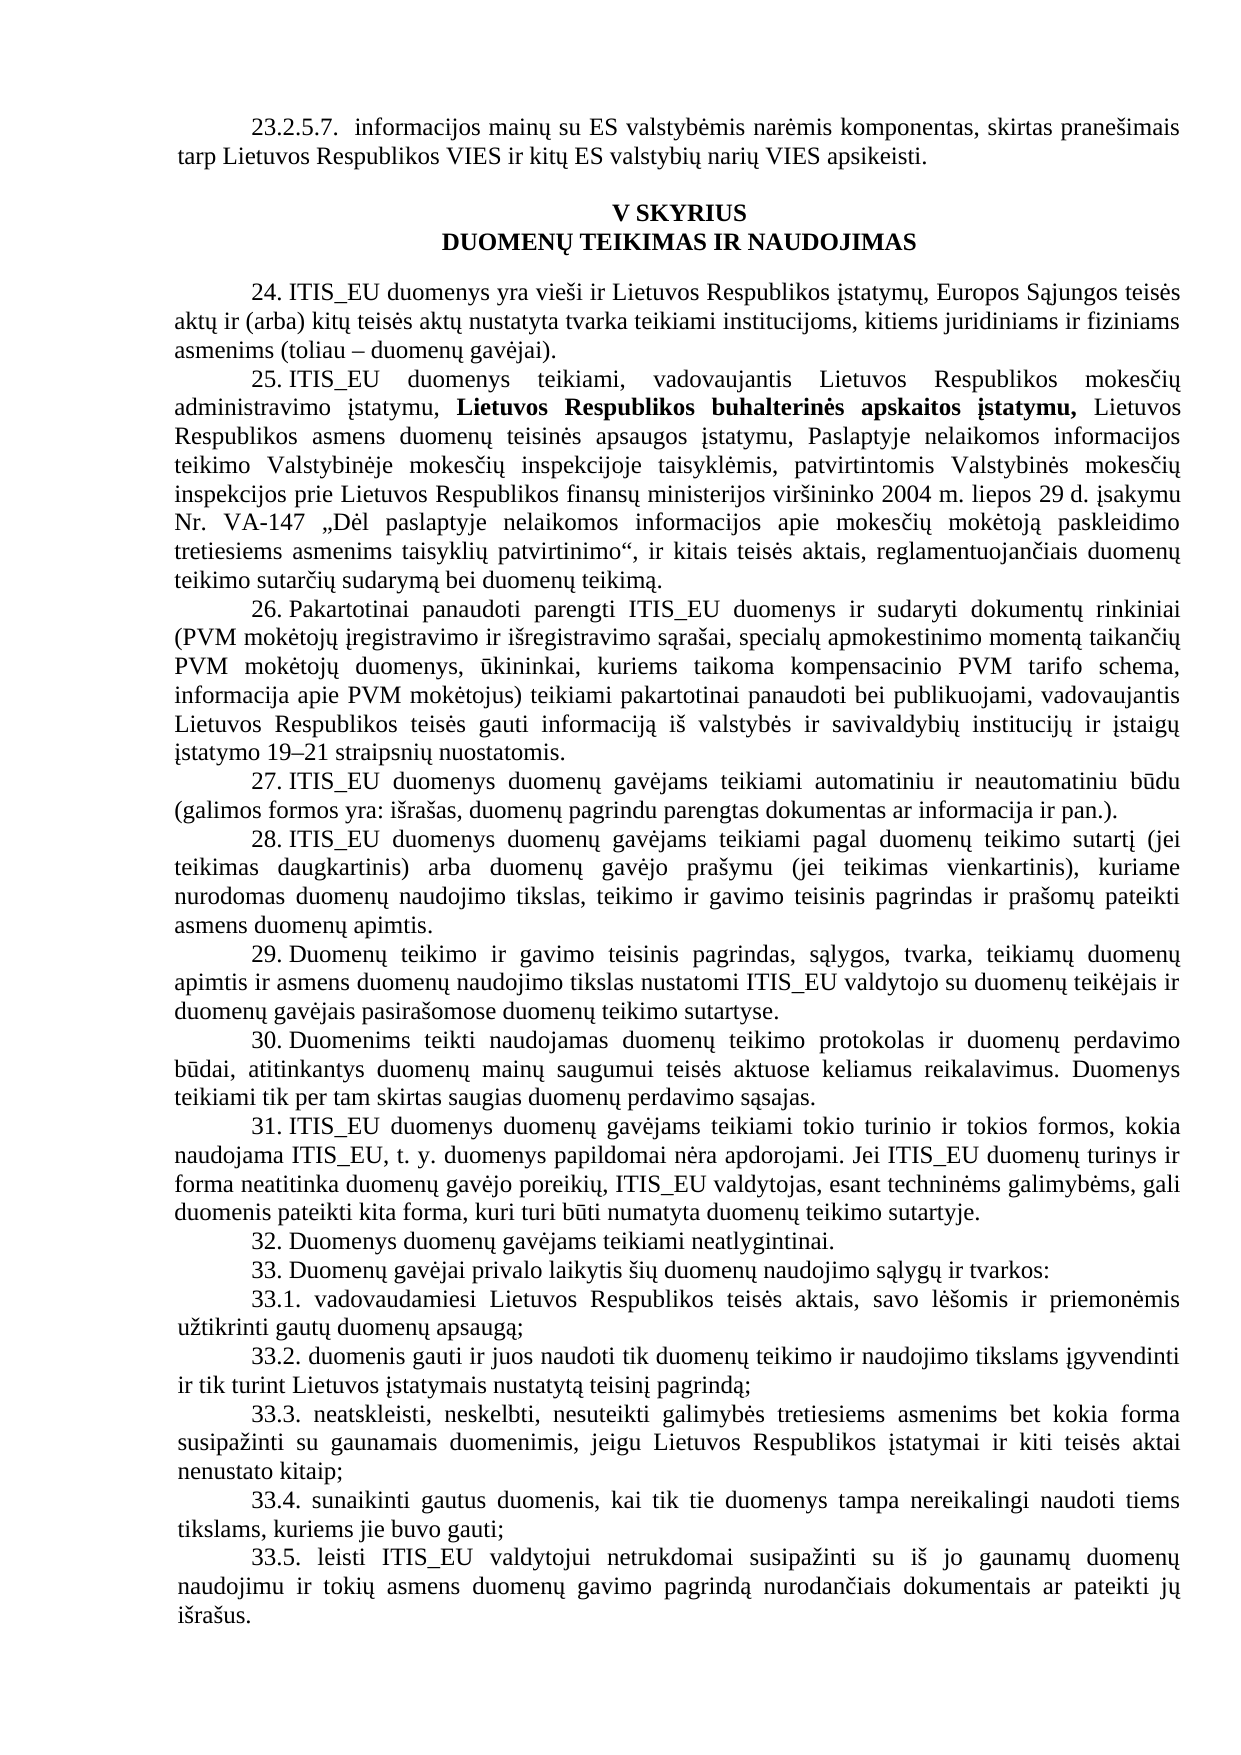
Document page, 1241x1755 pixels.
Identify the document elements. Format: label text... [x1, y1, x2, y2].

text 27. ITIS_EU duomenys duomenų gavėjams teikiami automatiniu ir neautomatiniu būdu (galimos formos yra: išrašas, duomenų pagrindu parengtas dokumentas ar informacija ir pan.). [174, 766, 1181, 824]
text 30. Duomenims teikti naudojamas duomenų teikimo protokolas ir duomenų perdavimo būdai, atitinkantys duomenų mainų saugumui teisės aktuose keliamus reikalavimus. Duomenys teikiami tik per tam skirtas saugias duomenų perdavimo sąsajas. [174, 1025, 1181, 1111]
text 33.3. neatskleisti, neskelbti, nesuteikti galimybės tretiesiems asmenims bet kokia forma susipažinti su gaunamais duomenimis, jeigu Lietuvos Respublikos įstatymai ir kiti teisės aktai nenustato kitaip; [177, 1399, 1181, 1485]
text 24. ITIS_EU duomenys yra vieši ir Lietuvos Respublikos įstatymų, Europos Sąjungos teisės aktų ir (arba) kitų teisės aktų nustatyta tvarka teikiami institucijoms, kitiems juridiniams ir fiziniams asmenims (toliau – duomenų gavėjai). [174, 277, 1181, 364]
text 33.1. vadovaudamiesi Lietuvos Respublikos teisės aktais, savo lėšomis ir priemonėmis užtikrinti gautų duomenų apsaugą; [177, 1284, 1181, 1341]
text duomenų teikimas ir naudojimas [177, 227, 1181, 256]
text 25. ITIS_EU duomenys teikiami, vadovaujantis Lietuvos Respublikos mokesčių administravimo įstatymu, Lietuvos Respublikos buhalterinės apskaitos įstatymu, Lietuvos Respublikos asmens duomenų teisinės apsaugos įstatymu, Paslaptyje nelaikomos informacijos teikimo Valstybinėje mokesčių inspekcijoje taisyklėmis, patvirtintomis Valstybinės mokesčių inspekcijos prie Lietuvos Respublikos finansų ministerijos viršininko 2004 m. liepos 29 d. įsakymu Nr. VA-147 „Dėl paslaptyje nelaikomos informacijos apie mokesčių mokėtoją paskleidimo tretiesiems asmenims taisyklių patvirtinimo“, ir kitais teisės aktais, reglamentuojančiais duomenų teikimo sutarčių sudarymą bei duomenų teikimą. [174, 364, 1181, 594]
text 31. ITIS_EU duomenys duomenų gavėjams teikiami tokio turinio ir tokios formos, kokia naudojama ITIS_EU, t. y. duomenys papildomai nėra apdorojami. Jei ITIS_EU duomenų turinys ir forma neatitinka duomenų gavėjo poreikių, ITIS_EU valdytojas, esant techninėms galimybėms, gali duomenis pateikti kita forma, kuri turi būti numatyta duomenų teikimo sutartyje. [174, 1111, 1181, 1226]
text 33.4. sunaikinti gautus duomenis, kai tik tie duomenys tampa nereikalingi naudoti tiems tikslams, kuriems jie buvo gauti; [177, 1485, 1181, 1542]
text 33. Duomenų gavėjai privalo laikytis šių duomenų naudojimo sąlygų ir tvarkos: [174, 1255, 1181, 1284]
text 32. Duomenys duomenų gavėjams teikiami neatlygintinai. [174, 1226, 1181, 1255]
text 26. Pakartotinai panaudoti parengti ITIS_EU duomenys ir sudaryti dokumentų rinkiniai (PVM mokėtojų įregistravimo ir išregistravimo sąrašai, specialų apmokestinimo momentą taikančių PVM mokėtojų duomenys, ūkininkai, kuriems taikoma kompensacinio PVM tarifo schema, informacija apie PVM mokėtojus) teikiami pakartotinai panaudoti bei publikuojami, vadovaujantis Lietuvos Respublikos teisės gauti informaciją iš valstybės ir savivaldybių institucijų ir įstaigų įstatymo 19–21 straipsnių nuostatomis. [174, 594, 1181, 766]
text 28. ITIS_EU duomenys duomenų gavėjams teikiami pagal duomenų teikimo sutartį (jei teikimas daugkartinis) arba duomenų gavėjo prašymu (jei teikimas vienkartinis), kuriame nurodomas duomenų naudojimo tikslas, teikimo ir gavimo teisinis pagrindas ir prašomų pateikti asmens duomenų apimtis. [174, 824, 1181, 939]
text 29. Duomenų teikimo ir gavimo teisinis pagrindas, sąlygos, tvarka, teikiamų duomenų apimtis ir asmens duomenų naudojimo tikslas nustatomi ITIS_EU valdytojo su duomenų teikėjais ir duomenų gavėjais pasirašomose duomenų teikimo sutartyse. [174, 939, 1181, 1025]
text 33.2. duomenis gauti ir juos naudoti tik duomenų teikimo ir naudojimo tikslams įgyvendinti ir tik turint Lietuvos įstatymais nustatytą teisinį pagrindą; [177, 1341, 1181, 1399]
text 33.5. leisti ITIS_EU valdytojui netrukdomai susipažinti su iš jo gaunamų duomenų naudojimu ir tokių asmens duomenų gavimo pagrindą nurodančiais dokumentais ar pateikti jų išrašus. [177, 1542, 1181, 1629]
text 23.2.5.7. informacijos mainų su ES valstybėmis narėmis komponentas, skirtas pranešimais tarp Lietuvos Respublikos VIES ir kitų ES valstybių narių VIES apsikeisti. [177, 112, 1181, 170]
text V skyrius [177, 198, 1181, 227]
